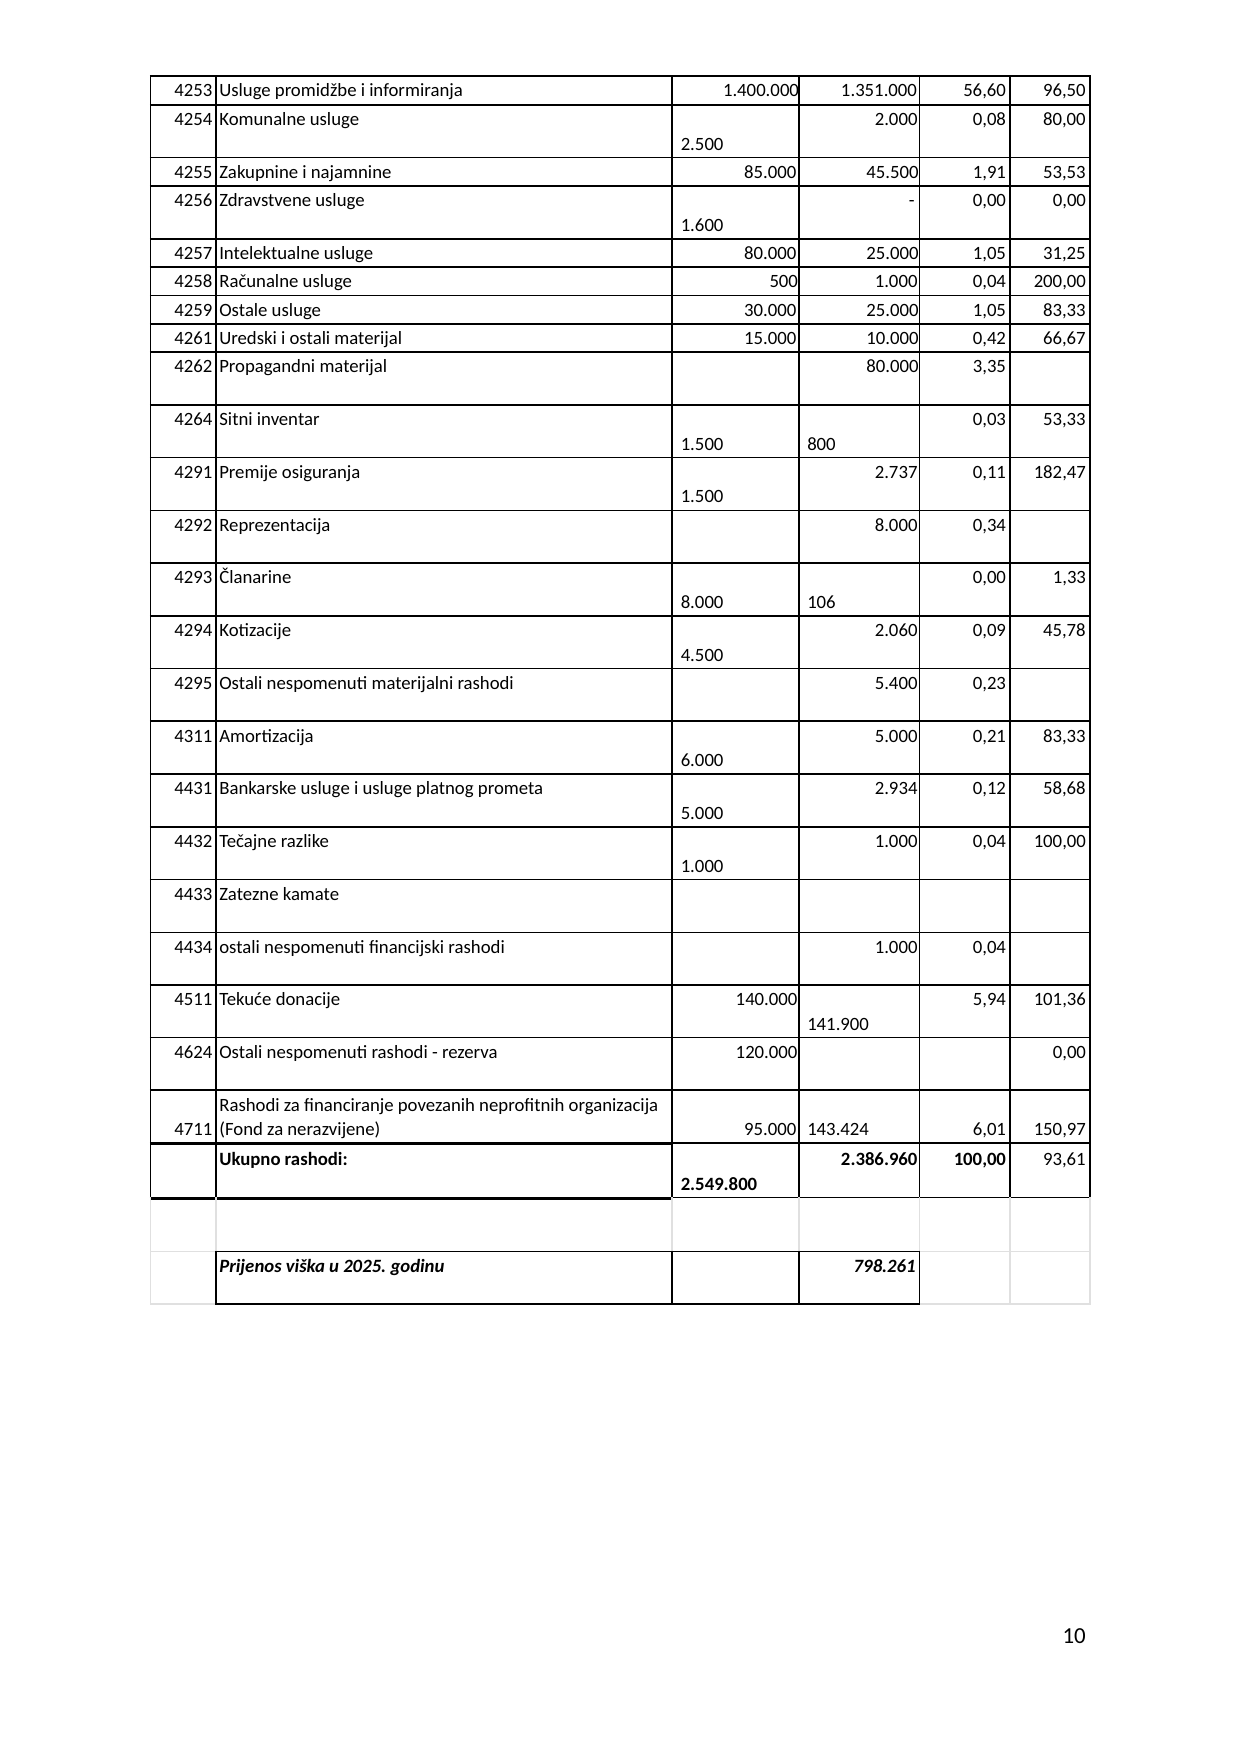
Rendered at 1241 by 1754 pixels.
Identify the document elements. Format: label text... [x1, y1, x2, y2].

table_cell [673, 353, 798, 404]
table_cell 0,00 [920, 187, 1009, 238]
table_cell Prijenos viška u 2025. godinu [217, 1252, 671, 1303]
table_cell [1011, 511, 1089, 562]
table_cell 4.500 [673, 617, 798, 668]
table_cell 100,00 [920, 1144, 1009, 1197]
table_cell 25.000 [800, 296, 919, 323]
table_cell 80,00 [1011, 106, 1089, 157]
table_cell [1011, 669, 1089, 720]
table_cell 2.000 [800, 106, 919, 157]
table_cell 800 [800, 406, 919, 457]
table_cell Kotizacije [217, 617, 671, 668]
table_cell 6.000 [673, 722, 798, 773]
table_cell 0,21 [920, 722, 1009, 773]
table_cell 5.400 [800, 669, 919, 720]
table_cell 500 [673, 268, 798, 294]
table_cell 30.000 [673, 296, 798, 323]
table_cell 0,23 [920, 669, 1009, 720]
table_cell 2.060 [800, 617, 919, 668]
table_cell 45,78 [1011, 617, 1089, 668]
table_cell 100,00 [1011, 828, 1089, 879]
table_cell [1011, 933, 1089, 984]
table_cell 93,61 [1011, 1144, 1089, 1197]
table_cell Ostali nespomenuti materijalni rashodi [217, 669, 671, 720]
table_cell 4258 [151, 268, 215, 294]
table_cell Usluge promidžbe i informiranja [217, 77, 671, 104]
table_cell 4253 [151, 77, 215, 104]
table_cell 106 [800, 564, 919, 615]
table_cell 95.000 [673, 1091, 798, 1142]
table_cell Uredski i ostali materijal [217, 325, 671, 351]
table_cell Rashodi za financiranje povezanih neprofitnih organizacija (Fond za nerazvijene) [217, 1091, 671, 1142]
table_cell 0,04 [920, 933, 1009, 984]
table_cell 200,00 [1011, 268, 1089, 294]
table_cell 4311 [151, 722, 215, 773]
table_cell [1011, 880, 1089, 931]
table_cell 0,12 [920, 775, 1009, 826]
table_cell 4264 [151, 406, 215, 457]
table_cell 0,00 [1011, 187, 1089, 238]
table_cell 4261 [151, 325, 215, 351]
table_cell [800, 880, 919, 931]
table_cell 5.000 [673, 775, 798, 826]
table_cell [673, 880, 798, 931]
table_cell Reprezentacija [217, 511, 671, 562]
table_cell 83,33 [1011, 296, 1089, 323]
table_cell 45.500 [800, 158, 919, 185]
table_cell [1011, 1252, 1089, 1303]
table_cell 4431 [151, 775, 215, 826]
table_cell 143.424 [800, 1091, 919, 1142]
table_cell 5,94 [920, 986, 1009, 1037]
table_cell 15.000 [673, 325, 798, 351]
table_cell 2.549.800 [673, 1144, 798, 1197]
table_cell [673, 1252, 798, 1303]
table_cell 66,67 [1011, 325, 1089, 351]
table_cell 4294 [151, 617, 215, 668]
table_cell [151, 1252, 215, 1303]
table_cell 4434 [151, 933, 215, 984]
table_cell 3,35 [920, 353, 1009, 404]
table_cell 4255 [151, 158, 215, 185]
table_cell [151, 1145, 215, 1197]
table_cell 56,60 [920, 77, 1009, 104]
table_cell 0,11 [920, 458, 1009, 509]
table_cell Zdravstvene usluge [217, 187, 671, 238]
table_cell 182,47 [1011, 458, 1089, 509]
table_cell Zakupnine i najamnine [217, 158, 671, 185]
table_cell [217, 1200, 671, 1251]
table_cell 31,25 [1011, 240, 1089, 266]
table_cell 53,53 [1011, 158, 1089, 185]
table_cell Ostale usluge [217, 296, 671, 323]
table_cell [920, 880, 1009, 931]
table_cell 1.400.000 [673, 77, 798, 104]
table_cell Zatezne kamate [217, 880, 671, 931]
table_cell 4295 [151, 669, 215, 720]
table_cell 0,34 [920, 511, 1009, 562]
table_cell 4259 [151, 296, 215, 323]
table_cell 1.000 [673, 828, 798, 879]
table_cell [151, 1200, 215, 1251]
table_cell Propagandni materijal [217, 353, 671, 404]
table_cell [1011, 353, 1089, 404]
table_cell 1.500 [673, 458, 798, 509]
table_cell 0,09 [920, 617, 1009, 668]
table_cell [1011, 1198, 1089, 1251]
table_cell 4433 [151, 880, 215, 931]
table_cell [800, 1198, 919, 1251]
table_cell [920, 1198, 1009, 1251]
table_cell 4291 [151, 458, 215, 509]
table_cell [800, 1038, 919, 1089]
table_cell 83,33 [1011, 722, 1089, 773]
table_cell 1,05 [920, 240, 1009, 266]
table_cell [920, 1038, 1009, 1089]
table_cell Tečajne razlike [217, 828, 671, 879]
table_cell 58,68 [1011, 775, 1089, 826]
table_cell 101,36 [1011, 986, 1089, 1037]
table_cell 2.500 [673, 106, 798, 157]
table_cell Računalne usluge [217, 268, 671, 294]
table_cell 4293 [151, 564, 215, 615]
table_cell Sitni inventar [217, 406, 671, 457]
table_cell [673, 933, 798, 984]
table_cell 141.900 [800, 986, 919, 1037]
table_cell 798.261 [800, 1252, 919, 1303]
table_cell 1.000 [800, 268, 919, 294]
table_cell 53,33 [1011, 406, 1089, 457]
table_cell 4257 [151, 240, 215, 266]
table_cell 4256 [151, 187, 215, 238]
table_cell 6,01 [920, 1091, 1009, 1142]
table_cell 80.000 [800, 353, 919, 404]
table_cell 120.000 [673, 1038, 798, 1089]
table_cell 140.000 [673, 986, 798, 1037]
table_cell 4254 [151, 106, 215, 157]
table_cell 4511 [151, 986, 215, 1037]
table_cell Komunalne usluge [217, 106, 671, 157]
table_cell ostali nespomenuti financijski rashodi [217, 933, 671, 984]
table_cell 1,05 [920, 296, 1009, 323]
table_cell 10.000 [800, 325, 919, 351]
table_cell 4292 [151, 511, 215, 562]
table_cell 1.351.000 [800, 77, 919, 104]
table_cell 8.000 [673, 564, 798, 615]
table_cell [673, 1198, 798, 1251]
table_cell 2.934 [800, 775, 919, 826]
table_cell 80.000 [673, 240, 798, 266]
table_cell Ukupno rashodi: [217, 1145, 671, 1197]
table_cell - [800, 187, 919, 238]
table_cell 0,00 [920, 564, 1009, 615]
table_cell 96,50 [1011, 77, 1089, 104]
table_cell [920, 1252, 1009, 1303]
table_cell 1,91 [920, 158, 1009, 185]
table_cell Bankarske usluge i usluge platnog prometa [217, 775, 671, 826]
table_cell Ostali nespomenuti rashodi - rezerva [217, 1038, 671, 1089]
table_cell 0,03 [920, 406, 1009, 457]
table_cell 4432 [151, 828, 215, 879]
table_cell 85.000 [673, 158, 798, 185]
table_cell 0,04 [920, 268, 1009, 294]
table_cell 1.500 [673, 406, 798, 457]
table_cell 150,97 [1011, 1091, 1089, 1142]
table_cell [673, 511, 798, 562]
table_cell 8.000 [800, 511, 919, 562]
table_cell Amortizacija [217, 722, 671, 773]
table_cell 0,04 [920, 828, 1009, 879]
table_cell 0,08 [920, 106, 1009, 157]
table_cell 2.737 [800, 458, 919, 509]
table_cell 1.000 [800, 828, 919, 879]
table_cell [673, 669, 798, 720]
table_cell 25.000 [800, 240, 919, 266]
table_cell Tekuće donacije [217, 986, 671, 1037]
table_cell 0,42 [920, 325, 1009, 351]
table_cell 0,00 [1011, 1038, 1089, 1089]
table_cell 2.386.960 [800, 1144, 919, 1197]
table_cell 1.000 [800, 933, 919, 984]
table_cell Članarine [217, 564, 671, 615]
table_cell 1,33 [1011, 564, 1089, 615]
table_cell 4624 [151, 1038, 215, 1089]
table_cell Intelektualne usluge [217, 240, 671, 266]
table_cell 1.600 [673, 187, 798, 238]
table_cell 5.000 [800, 722, 919, 773]
table_cell Premije osiguranja [217, 458, 671, 509]
table_cell 4262 [151, 353, 215, 404]
table_cell 4711 [151, 1091, 215, 1142]
